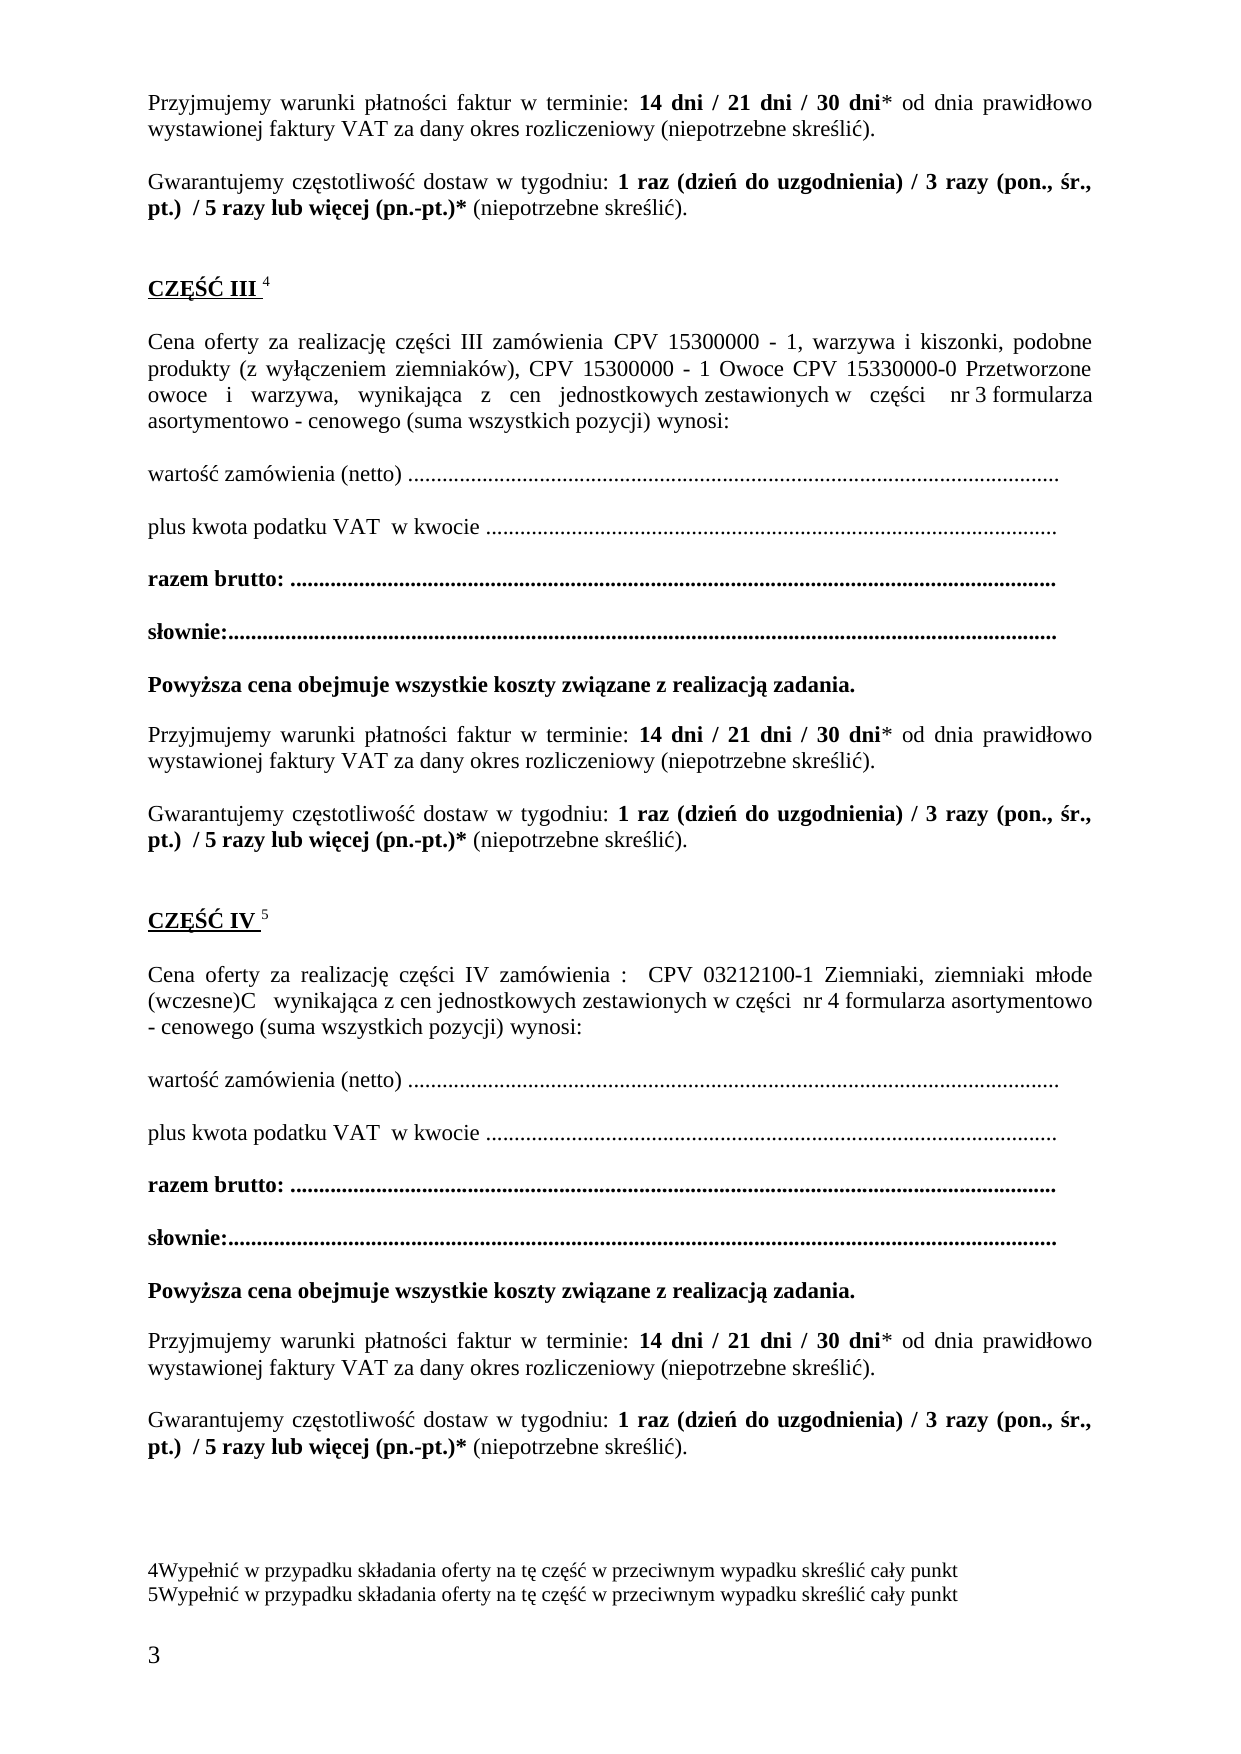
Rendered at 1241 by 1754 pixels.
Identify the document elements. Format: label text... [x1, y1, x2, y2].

text Wypełnić w przypadku składania oferty na tę część w przeciwnym wypadku skreślić cały punkt [148, 1558, 1093, 1582]
text plus kwota podatku VAT w kwocie .................................................................................................... [148, 1119, 1093, 1145]
text razem brutto: ...................................................................................................................................... [148, 565, 1093, 592]
text Przyjmujemy warunki płatności faktur w terminie: 14 dni / 21 dni / 30 dni* od dnia prawidłowo wystawionej faktury VAT za dany okres rozliczeniowy (niepotrzebne skreślić). [148, 1327, 1093, 1380]
text Cena oferty za realizację części III zamówienia CPV 15300000 - 1, warzywa i kiszonki, podobne produkty (z wyłączeniem ziemniaków), CPV 15300000 - 1 Owoce CPV 15330000-0 Przetworzone owoce i warzywa, wynikająca z cen jednostkowych zestawionych w części nr 3 formularza asortymentowo - cenowego (suma wszystkich pozycji) wynosi: [148, 328, 1093, 434]
text Przyjmujemy warunki płatności faktur w terminie: 14 dni / 21 dni / 30 dni* od dnia prawidłowo wystawionej faktury VAT za dany okres rozliczeniowy (niepotrzebne skreślić). [148, 721, 1093, 774]
text Gwarantujemy częstotliwość dostaw w tygodniu: 1 raz (dzień do uzgodnienia) / 3 razy (pon., śr., pt.) / 5 razy lub więcej (pn.-pt.)* (niepotrzebne skreślić). [148, 1406, 1093, 1459]
text słownie:................................................................................................................................................. [148, 618, 1093, 644]
text Przyjmujemy warunki płatności faktur w terminie: 14 dni / 21 dni / 30 dni* od dnia prawidłowo wystawionej faktury VAT za dany okres rozliczeniowy (niepotrzebne skreślić). [148, 89, 1093, 141]
text Wypełnić w przypadku składania oferty na tę część w przeciwnym wypadku skreślić cały punkt [148, 1582, 1093, 1606]
text razem brutto: ...................................................................................................................................... [148, 1172, 1093, 1198]
text plus kwota podatku VAT w kwocie .................................................................................................... [148, 513, 1093, 539]
text Gwarantujemy częstotliwość dostaw w tygodniu: 1 raz (dzień do uzgodnienia) / 3 razy (pon., śr., pt.) / 5 razy lub więcej (pn.-pt.)* (niepotrzebne skreślić). [148, 168, 1093, 220]
text CZĘŚĆ III [148, 273, 1093, 302]
text wartość zamówienia (netto) .................................................................................................................. [148, 1066, 1093, 1092]
text CZĘŚĆ IV [148, 906, 1093, 934]
text wartość zamówienia (netto) .................................................................................................................. [148, 460, 1093, 486]
text Powyższa cena obejmuje wszystkie koszty związane z realizacją zadania. [148, 671, 1093, 697]
text Cena oferty za realizację części IV zamówienia : CPV 03212100-1 Ziemniaki, ziemniaki młode (wczesne)C wynikająca z cen jednostkowych zestawionych w części nr 4 formularza asortymentowo - cenowego (suma wszystkich pozycji) wynosi: [148, 961, 1093, 1040]
text Powyższa cena obejmuje wszystkie koszty związane z realizacją zadania. [148, 1277, 1093, 1303]
text słownie:................................................................................................................................................. [148, 1224, 1093, 1251]
text Gwarantujemy częstotliwość dostaw w tygodniu: 1 raz (dzień do uzgodnienia) / 3 razy (pon., śr., pt.) / 5 razy lub więcej (pn.-pt.)* (niepotrzebne skreślić). [148, 800, 1093, 853]
